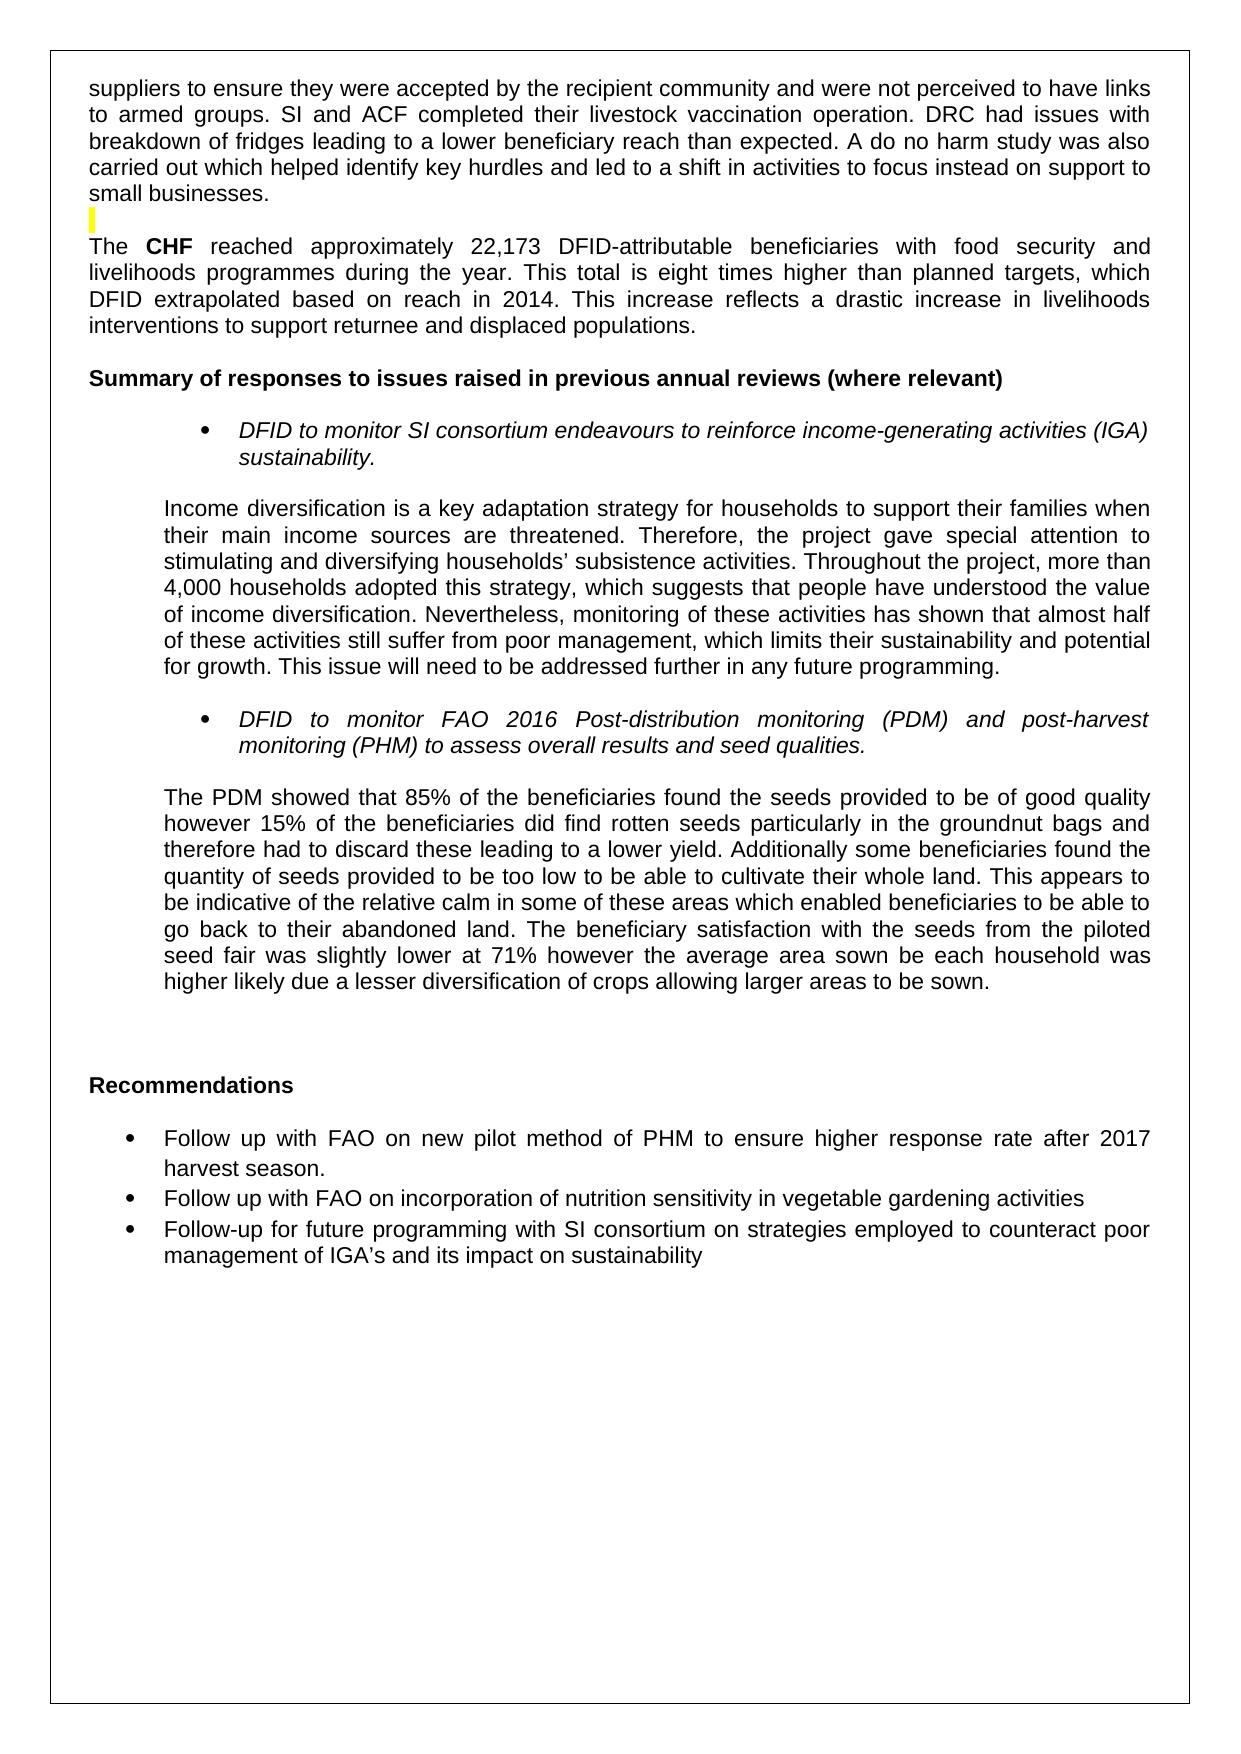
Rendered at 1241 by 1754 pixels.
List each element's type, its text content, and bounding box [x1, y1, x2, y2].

text Summary of responses to issues raised in previous annual reviews (where relevant) [89, 365, 1152, 391]
list Follow up with FAO on new pilot method of PHM to ensure higher response rate after 2017 harvest season. [126, 1125, 1152, 1182]
text The PDM showed that 85% of the beneficiaries found the seeds provided to be of good quality however 15% of the beneficiaries did find rotten seeds particularly in the groundnut bags and therefore had to discard these leading to a lower yield. Additionally some beneficiaries found the quantity of seeds provided to be too low to be able to cultivate their whole land. This appears to be indicative of the relative calm in some of these areas which enabled beneficiaries to be able to go back to their abandoned land. The beneficiary satisfaction with the seeds from the piloted seed fair was slightly lower at 71% however the average area sown be each household was higher likely due a lesser diversification of crops allowing larger areas to be sown. [164, 784, 1152, 994]
list DFID to monitor SI consortium endeavours to reinforce income-generating activities (IGA) sustainability. [201, 417, 1152, 470]
text The CHF reached approximately 22,173 DFID-attributable beneficiaries with food security and livelihoods programmes during the year. This total is eight times higher than planned targets, which DFID extrapolated based on reach in 2014. This increase reflects a drastic increase in livelihoods interventions to support returnee and displaced populations. [89, 233, 1152, 338]
list DFID to monitor FAO 2016 Post-distribution monitoring (PDM) and post-harvest monitoring (PHM) to assess overall results and seed qualities. [201, 706, 1152, 759]
text Recommendations [89, 1072, 1152, 1099]
text Income diversification is a key adaptation strategy for households to support their families when their main income sources are threatened. Therefore, the project gave special attention to stimulating and diversifying households’ subsistence activities. Throughout the project, more than 4,000 households adopted this strategy, which suggests that people have understood the value of income diversification. Nevertheless, monitoring of these activities has shown that almost half of these activities still suffer from poor management, which limits their sustainability and potential for growth. This issue will need to be addressed further in any future programming. [164, 495, 1152, 680]
list Follow up with FAO on incorporation of nutrition sensitivity in vegetable gardening activities [126, 1185, 1152, 1212]
list Follow-up for future programming with SI consortium on strategies employed to counteract poor management of IGA’s and its impact on sustainability [126, 1216, 1152, 1268]
text suppliers to ensure they were accepted by the recipient community and were not perceived to have links to armed groups. SI and ACF completed their livestock vaccination operation. DRC had issues with breakdown of fridges leading to a lower beneficiary reach than expected. A do no harm study was also carried out which helped identify key hurdles and led to a shift in activities to focus instead on support to small businesses. [89, 75, 1152, 207]
